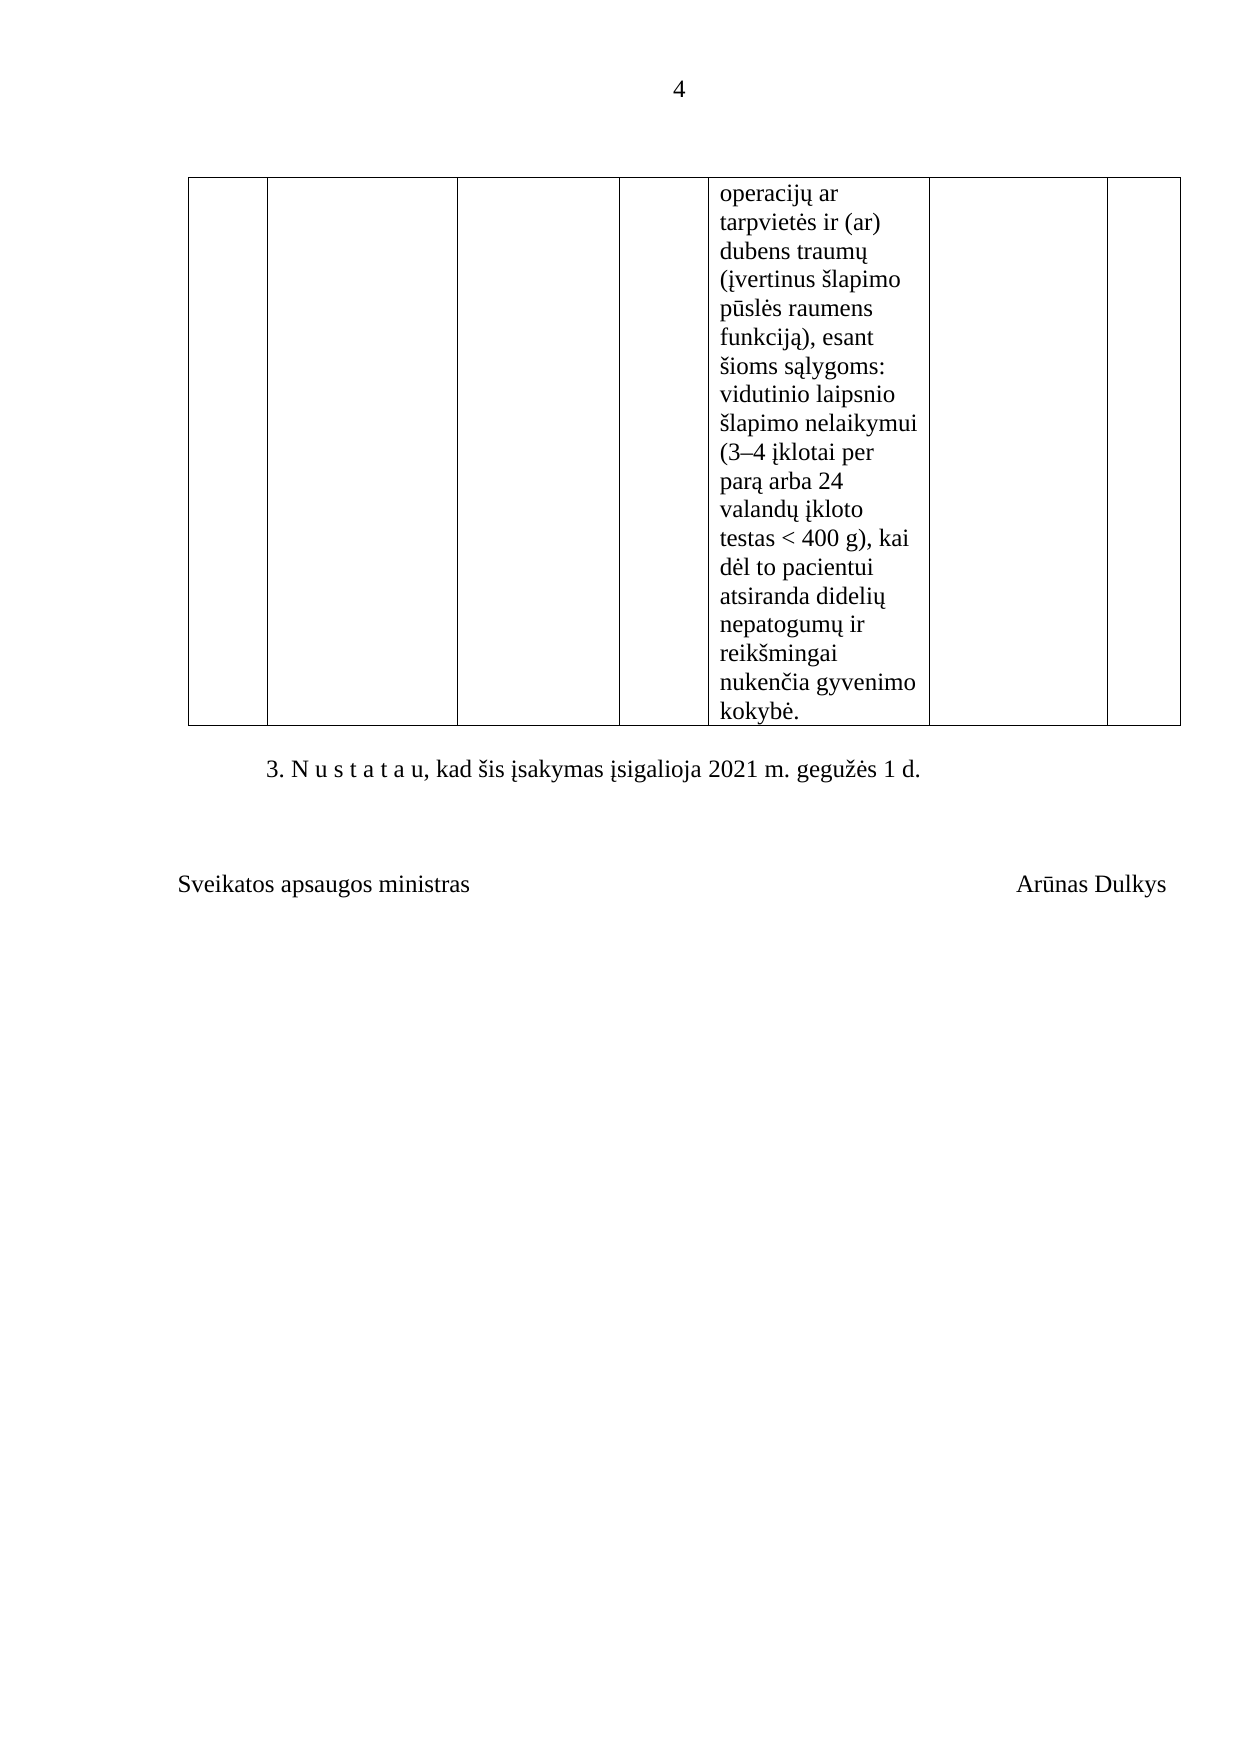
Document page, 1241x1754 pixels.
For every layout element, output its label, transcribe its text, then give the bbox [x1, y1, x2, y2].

table_header [620, 178, 708, 724]
table_header operacijų ar tarpvietės ir (ar) dubens traumų (įvertinus šlapimo pūslės raumens funkciją), esant šioms sąlygoms: vidutinio laipsnio šlapimo nelaikymui (3–4 įklotai per parą arba 24 valandų įkloto testas < 400 g), kai dėl to pacientui atsiranda didelių nepatogumų ir reikšmingai nukenčia gyvenimo kokybė. [709, 178, 929, 724]
text Sveikatos apsaugos ministras Arūnas Dulkys [177, 869, 1181, 898]
table_header [1108, 178, 1180, 724]
text 3. N u s t a t a u, kad šis įsakymas įsigalioja 2021 m. gegužės 1 d. [177, 754, 1181, 783]
table_cell [458, 178, 619, 724]
table_header [268, 178, 457, 724]
table_header [189, 178, 267, 724]
table_header [930, 178, 1107, 724]
